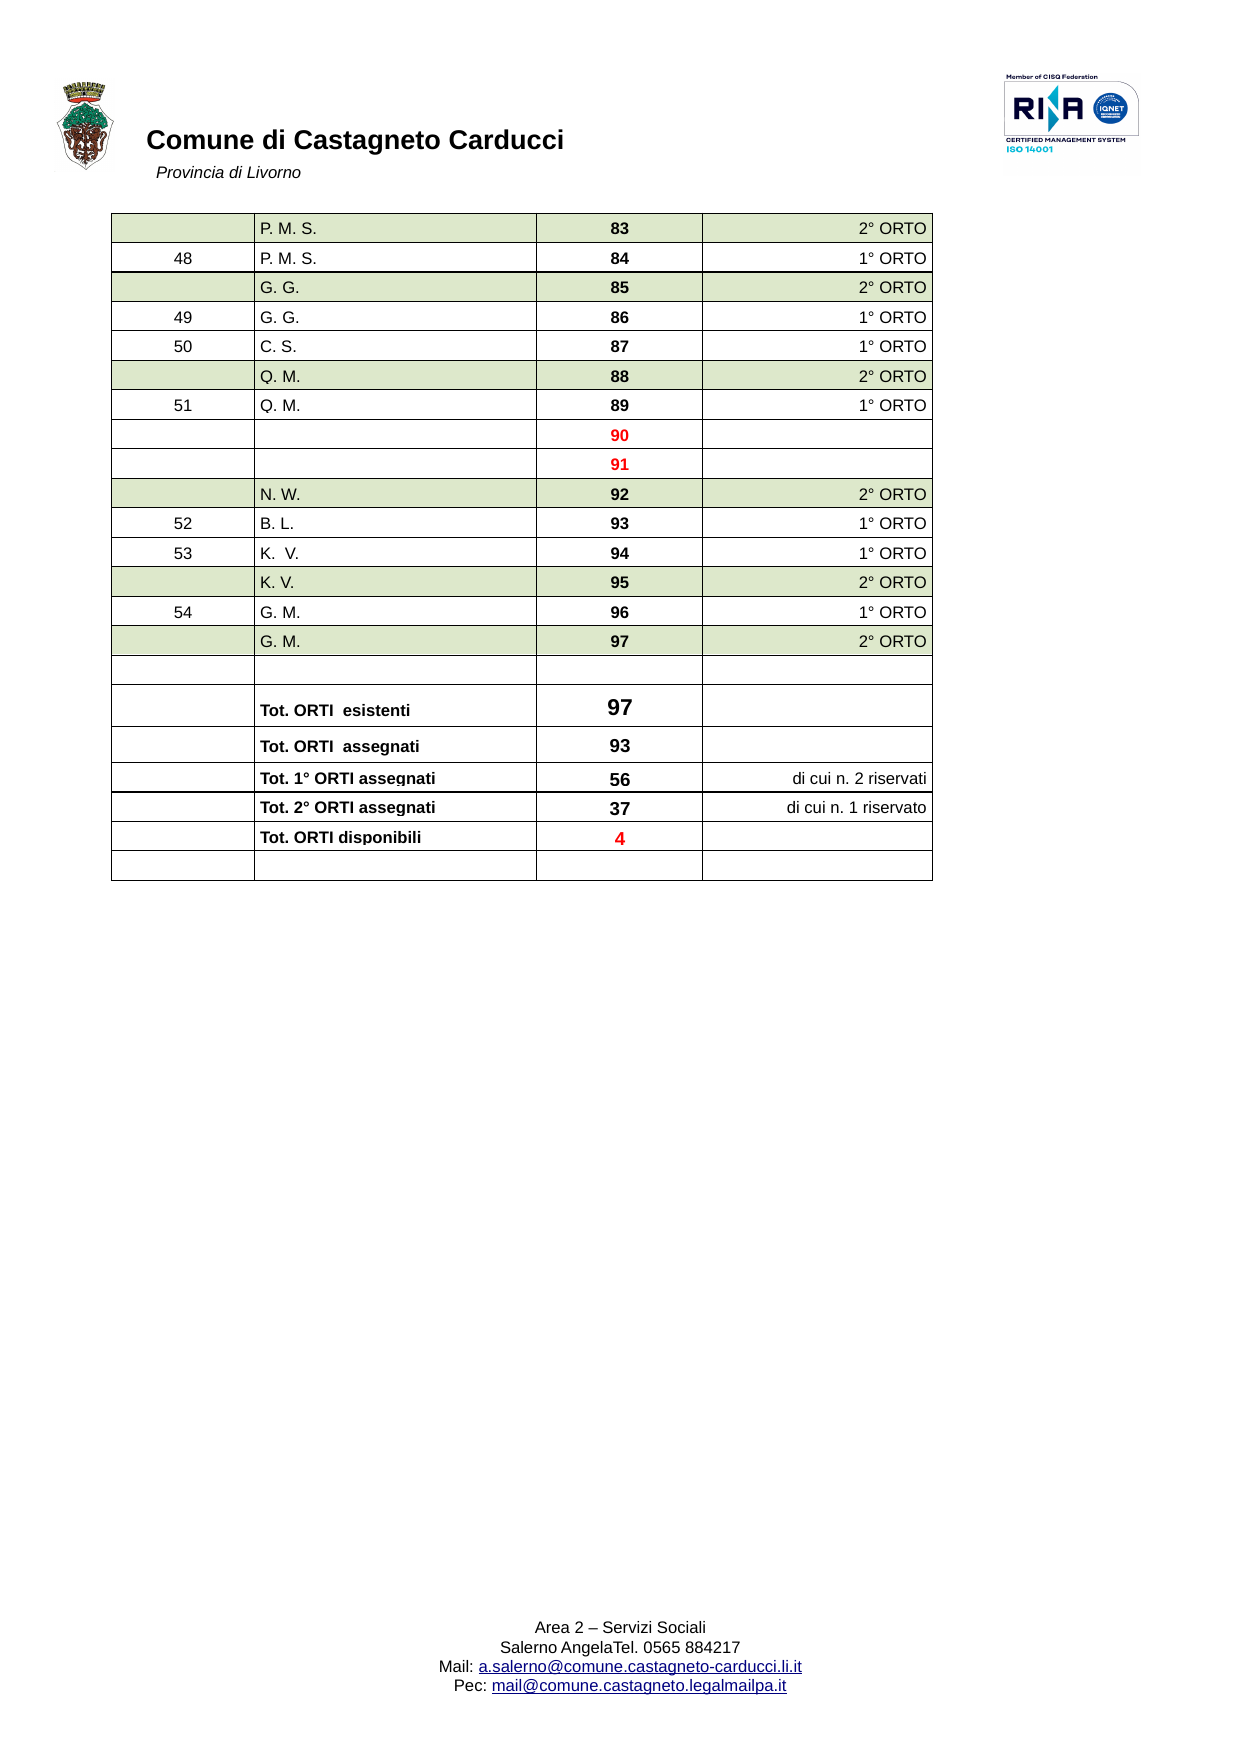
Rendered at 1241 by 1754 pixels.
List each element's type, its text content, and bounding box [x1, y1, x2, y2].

table_cell 95 [537, 567, 702, 596]
table_cell 85 [537, 273, 702, 301]
table_cell 97 [537, 626, 702, 654]
table_cell 89 [537, 390, 702, 419]
table_cell 51 [112, 390, 254, 419]
table_cell [703, 420, 932, 448]
table_cell P. M. S. [255, 243, 536, 271]
table_cell 83 [537, 214, 702, 242]
table_cell 2° ORTO [703, 214, 932, 242]
table_cell [112, 361, 254, 389]
table_cell Tot. 1° ORTI assegnati [255, 763, 536, 791]
table_cell di cui n. 2 riservati [703, 763, 932, 791]
table_cell 52 [112, 508, 254, 537]
table_cell [112, 656, 254, 684]
table_cell [255, 449, 536, 478]
table_cell 1° ORTO [703, 538, 932, 566]
table_cell [703, 656, 932, 684]
picture [1002, 73, 1141, 176]
table_cell G. M. [255, 626, 536, 654]
table_cell 91 [537, 449, 702, 478]
table_cell Tot. ORTI esistenti [255, 685, 536, 726]
table_cell [112, 420, 254, 448]
table_cell 93 [537, 727, 702, 762]
table_cell [112, 793, 254, 821]
table_cell [112, 727, 254, 762]
table_cell [255, 656, 536, 684]
table_cell 97 [537, 685, 702, 726]
table_cell Q. M. [255, 361, 536, 389]
table_cell B. L. [255, 508, 536, 537]
table_cell 84 [537, 243, 702, 271]
table_cell 92 [537, 479, 702, 507]
table_cell 4 [537, 822, 702, 850]
table_cell [255, 851, 536, 880]
table_cell [112, 851, 254, 880]
table_cell 53 [112, 538, 254, 566]
table_cell 90 [537, 420, 702, 448]
table_cell [703, 685, 932, 726]
table_cell [703, 449, 932, 478]
table_cell 2° ORTO [703, 361, 932, 389]
table_cell [112, 626, 254, 654]
table_cell 37 [537, 793, 702, 821]
table_cell 1° ORTO [703, 508, 932, 537]
table_cell di cui n. 1 riservato [703, 793, 932, 821]
table_cell 87 [537, 331, 702, 360]
table_cell 1° ORTO [703, 243, 932, 271]
table_cell [112, 479, 254, 507]
table_cell [112, 273, 254, 301]
table_cell [112, 822, 254, 850]
table_cell 1° ORTO [703, 302, 932, 330]
table_cell 96 [537, 597, 702, 625]
table_cell [703, 822, 932, 850]
table_cell C. S. [255, 331, 536, 360]
table_cell 1° ORTO [703, 390, 932, 419]
table_cell 2° ORTO [703, 626, 932, 654]
table_cell 50 [112, 331, 254, 360]
table_cell Q. M. [255, 390, 536, 419]
table_cell [112, 567, 254, 596]
table_cell K. V. [255, 538, 536, 566]
table_cell 1° ORTO [703, 331, 932, 360]
table_cell [112, 214, 254, 242]
table_cell Tot. 2° ORTI assegnati [255, 793, 536, 821]
table_cell 94 [537, 538, 702, 566]
table_cell Tot. ORTI disponibili [255, 822, 536, 850]
table_cell 2° ORTO [703, 479, 932, 507]
table_cell [112, 685, 254, 726]
table_cell 56 [537, 763, 702, 791]
table_cell K. V. [255, 567, 536, 596]
table_cell 86 [537, 302, 702, 330]
table_cell [112, 449, 254, 478]
table_cell 2° ORTO [703, 567, 932, 596]
table_cell 48 [112, 243, 254, 271]
table_cell 49 [112, 302, 254, 330]
table_cell N. W. [255, 479, 536, 507]
table_cell G. G. [255, 302, 536, 330]
table_cell P. M. S. [255, 214, 536, 242]
table_cell [255, 420, 536, 448]
table_cell [703, 851, 932, 880]
table_cell G. M. [255, 597, 536, 625]
table_cell [537, 656, 702, 684]
table_cell 88 [537, 361, 702, 389]
table_cell [703, 727, 932, 762]
table_cell 1° ORTO [703, 597, 932, 625]
table_cell 93 [537, 508, 702, 537]
table_cell [112, 763, 254, 791]
table_cell 54 [112, 597, 254, 625]
table_cell G. G. [255, 273, 536, 301]
table_cell [537, 851, 702, 880]
table_cell Tot. ORTI assegnati [255, 727, 536, 762]
table_cell 2° ORTO [703, 273, 932, 301]
